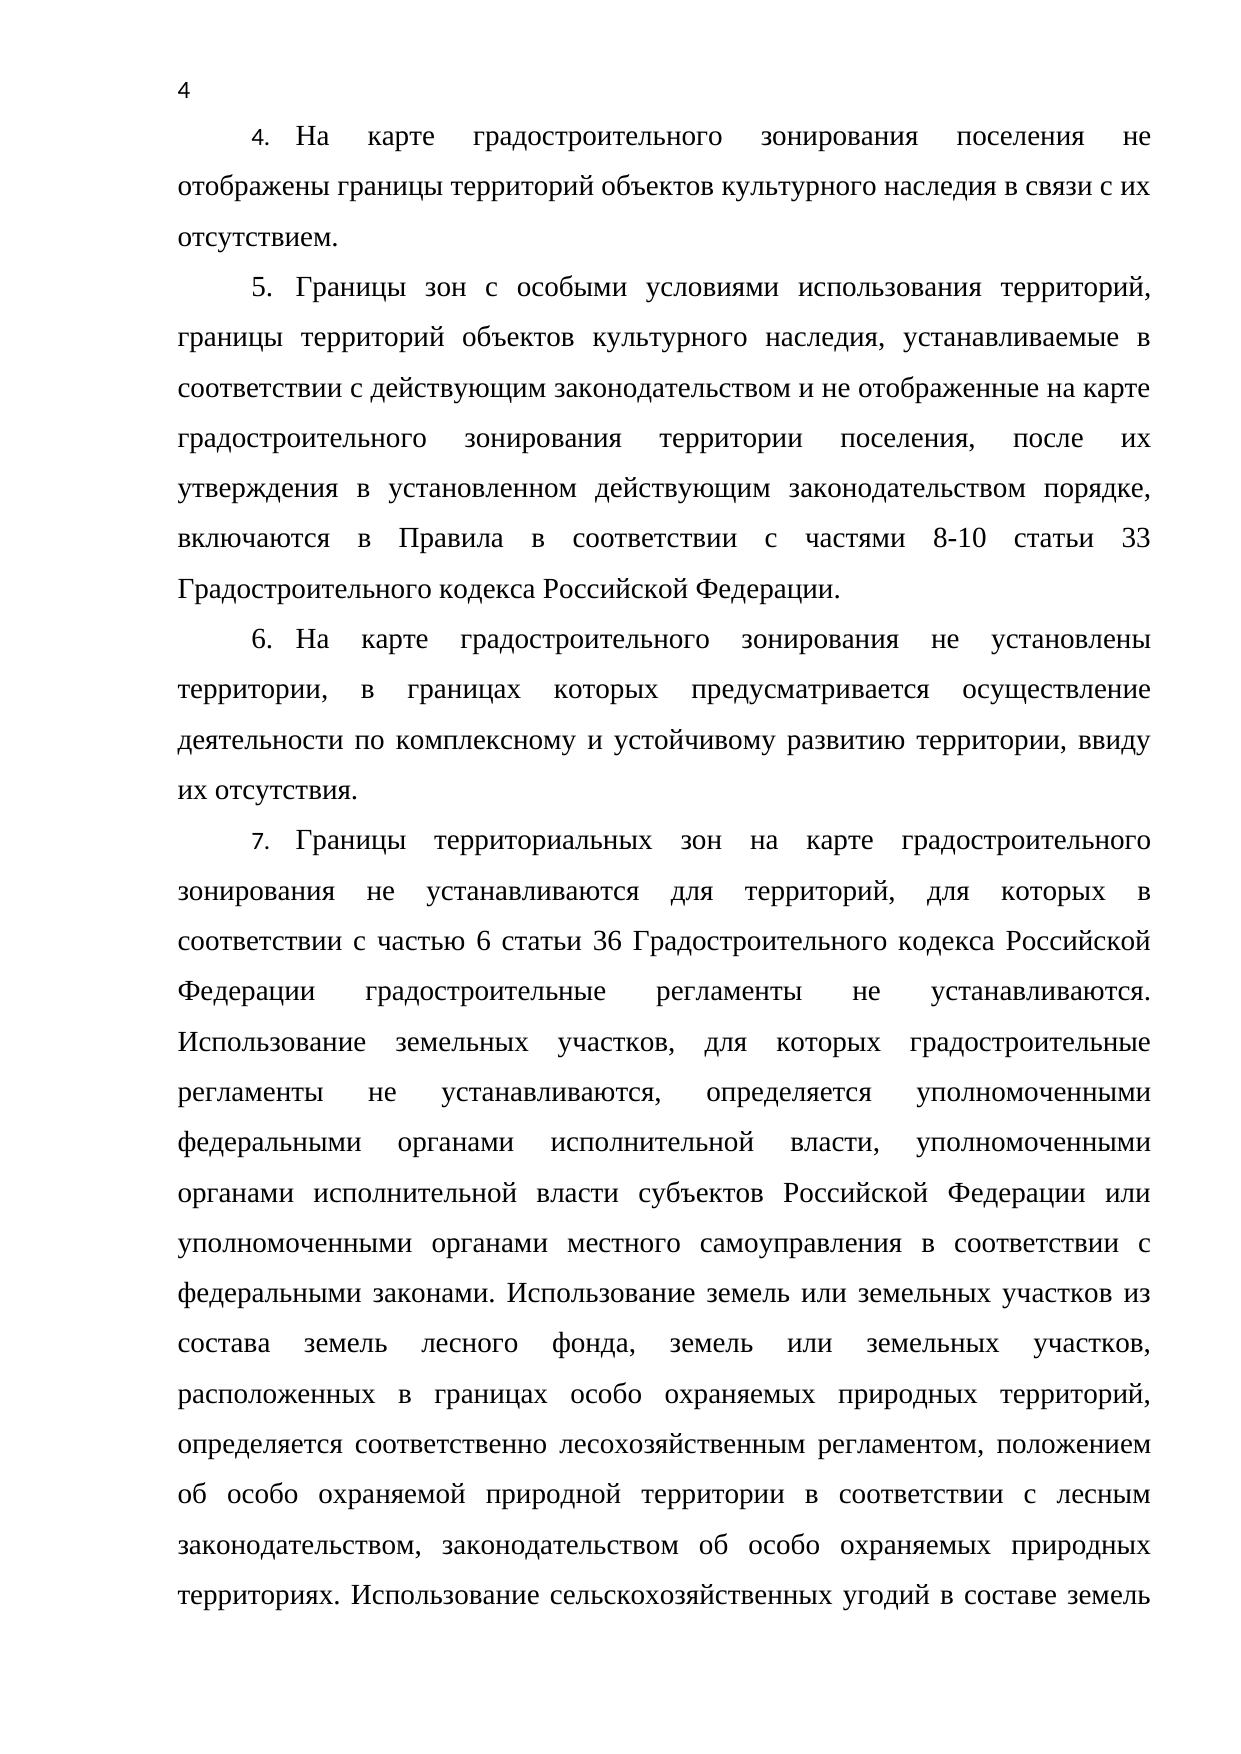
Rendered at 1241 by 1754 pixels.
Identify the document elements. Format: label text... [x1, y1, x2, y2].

list На карте градостроительного зонирования поселения не отображены границы территорий объектов культурного наследия в связи с их отсутствием. [177, 118, 1152, 252]
list На карте градостроительного зонирования не установлены территории, в границах которых предусматривается осуществление деятельности по комплексному и устойчивому развитию территории, ввиду их отсутствия. [177, 621, 1152, 806]
list Границы зон с особыми условиями использования территорий, границы территорий объектов культурного наследия, устанавливаемые в соответствии с действующим законодательством и не отображенные на карте градостроительного зонирования территории поселения, после их утверждения в установленном действующим законодательством порядке, включаются в Правила в соответствии с частями 8-10 статьи 33 Градостроительного кодекса Российской Федерации. [177, 269, 1152, 604]
list Границы территориальных зон на карте градостроительного зонирования не устанавливаются для территорий, для которых в соответствии с частью 6 статьи 36 Градостроительного кодекса Российской Федерации градостроительные регламенты не устанавливаются. Использование земельных участков, для которых градостроительные регламенты не устанавливаются, определяется уполномоченными федеральными органами исполнительной власти, уполномоченными органами исполнительной власти субъектов Российской Федерации или уполномоченными органами местного самоуправления в соответствии с федеральными законами. Использование земель или земельных участков из состава земель лесного фонда, земель или земельных участков, расположенных в границах особо охраняемых природных территорий, определяется соответственно лесохозяйственным регламентом, положением об особо охраняемой природной территории в соответствии с лесным законодательством, законодательством об особо охраняемых природных территориях. Использование сельскохозяйственных угодий в составе земель [177, 822, 1152, 1611]
